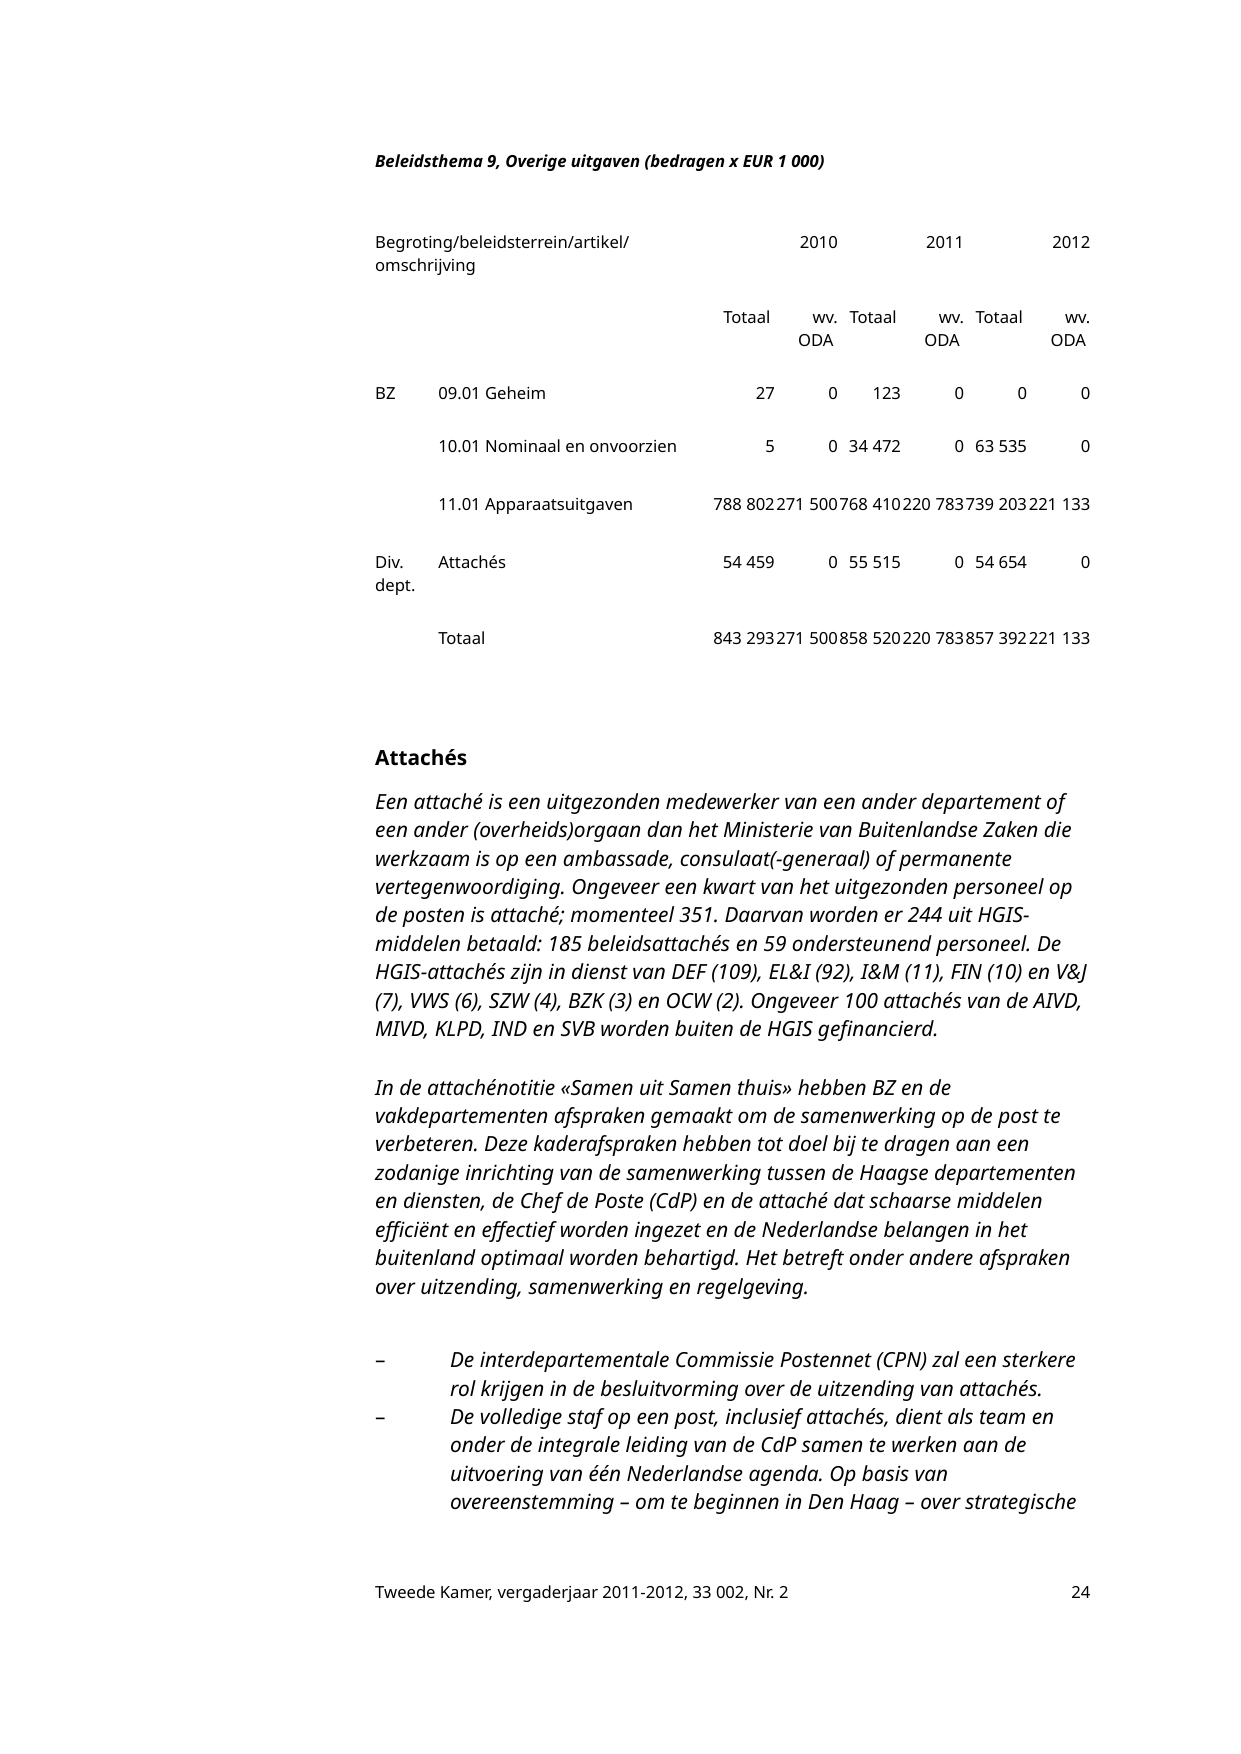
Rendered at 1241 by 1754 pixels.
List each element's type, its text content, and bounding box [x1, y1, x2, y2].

table_cell Totaal [438, 626, 711, 685]
table_cell 09.01 Geheim [438, 381, 711, 434]
list De volledige staf op een post, inclusief attachés, dient als team en onder de integrale leiding van de CdP samen te werken aan de uitvoering van één Nederlandse agenda. Op basis van overeenstemming – om te beginnen in Den Haag – over strategische [375, 1402, 1090, 1516]
table_header 2011 [838, 231, 964, 306]
table_cell 857 392 [964, 626, 1027, 685]
table_cell wv. ODA [901, 306, 964, 381]
table_cell 0 [775, 551, 838, 626]
table_cell [375, 626, 438, 685]
text Beleidsthema 9, Overige uitgaven (bedragen x EUR 1 000) [375, 150, 1090, 173]
list De interdepartementale Commissie Postennet (CPN) zal een sterkere rol krijgen in de besluitvorming over de uitzending van attachés. [375, 1345, 1090, 1402]
table_cell 0 [1027, 381, 1090, 434]
table_cell 221 133 [1027, 493, 1090, 551]
table_cell 220 783 [901, 626, 964, 685]
table_cell 271 500 [775, 626, 838, 685]
table_header Begroting/beleidsterrein/artikel/omschrijving [375, 231, 711, 306]
table_cell 221 133 [1027, 626, 1090, 685]
table_cell 0 [775, 434, 838, 493]
table_cell 11.01 Apparaatsuitgaven [438, 493, 711, 551]
table_cell 0 [1027, 434, 1090, 493]
text Een attaché is een uitgezonden medewerker van een ander departement of een ander (overheids)orgaan dan het Ministerie van Buitenlandse Zaken die werkzaam is op een ambassade, consulaat(-generaal) of permanente vertegenwoordiging. Ongeveer een kwart van het uitgezonden personeel op de posten is attaché; momenteel 351. Daarvan worden er 244 uit HGIS-middelen betaald: 185 beleidsattachés en 59 ondersteunend personeel. De HGIS-attachés zijn in dienst van DEF (109), EL&I (92), I&M (11), FIN (10) en V&J (7), VWS (6), SZW (4), BZK (3) en OCW (2). Ongeveer 100 attachés van de AIVD, MIVD, KLPD, IND en SVB worden buiten de HGIS gefinancierd. [375, 787, 1090, 1043]
table_cell [375, 434, 438, 493]
table_cell Totaal [964, 306, 1027, 381]
table_cell 27 [711, 381, 774, 434]
table_cell [438, 306, 711, 381]
table_cell Div. dept. [375, 551, 438, 626]
table_cell wv. ODA [1027, 306, 1090, 381]
table_cell BZ [375, 381, 438, 434]
table_cell 0 [901, 551, 964, 626]
table_cell 10.01 Nominaal en onvoorzien [438, 434, 711, 493]
text In de attachénotitie «Samen uit Samen thuis» hebben BZ en de vakdepartementen afspraken gemaakt om de samenwerking op de post te verbeteren. Deze kaderafspraken hebben tot doel bij te dragen aan een zodanige inrichting van de samenwerking tussen de Haagse departementen en diensten, de Chef de Poste (CdP) en de attaché dat schaarse middelen efficiënt en effectief worden ingezet en de Nederlandse belangen in het buitenland optimaal worden behartigd. Het betreft onder andere afspraken over uitzending, samenwerking en regelgeving. [375, 1073, 1090, 1300]
table_cell 63 535 [964, 434, 1027, 493]
table_cell 54 459 [711, 551, 774, 626]
table_cell 271 500 [775, 493, 838, 551]
table_cell [375, 306, 438, 381]
table_cell wv. ODA [775, 306, 838, 381]
table_header 2010 [711, 231, 838, 306]
table_cell [375, 493, 438, 551]
table_cell 220 783 [901, 493, 964, 551]
table_cell 0 [775, 381, 838, 434]
table_cell 55 515 [838, 551, 901, 626]
table_cell Attachés [438, 551, 711, 626]
table_cell 768 410 [838, 493, 901, 551]
table_cell 0 [901, 381, 964, 434]
table_cell Totaal [711, 306, 774, 381]
table_cell 123 [838, 381, 901, 434]
table_cell 858 520 [838, 626, 901, 685]
table_cell 788 802 [711, 493, 774, 551]
table_cell Totaal [838, 306, 901, 381]
table_cell 34 472 [838, 434, 901, 493]
table_cell 739 203 [964, 493, 1027, 551]
table_cell 5 [711, 434, 774, 493]
table_header 2012 [964, 231, 1090, 306]
table_cell 0 [901, 434, 964, 493]
table_cell 0 [1027, 551, 1090, 626]
table_cell 843 293 [711, 626, 774, 685]
table_cell 54 654 [964, 551, 1027, 626]
table_cell 0 [964, 381, 1027, 434]
text Attachés [375, 743, 1090, 772]
